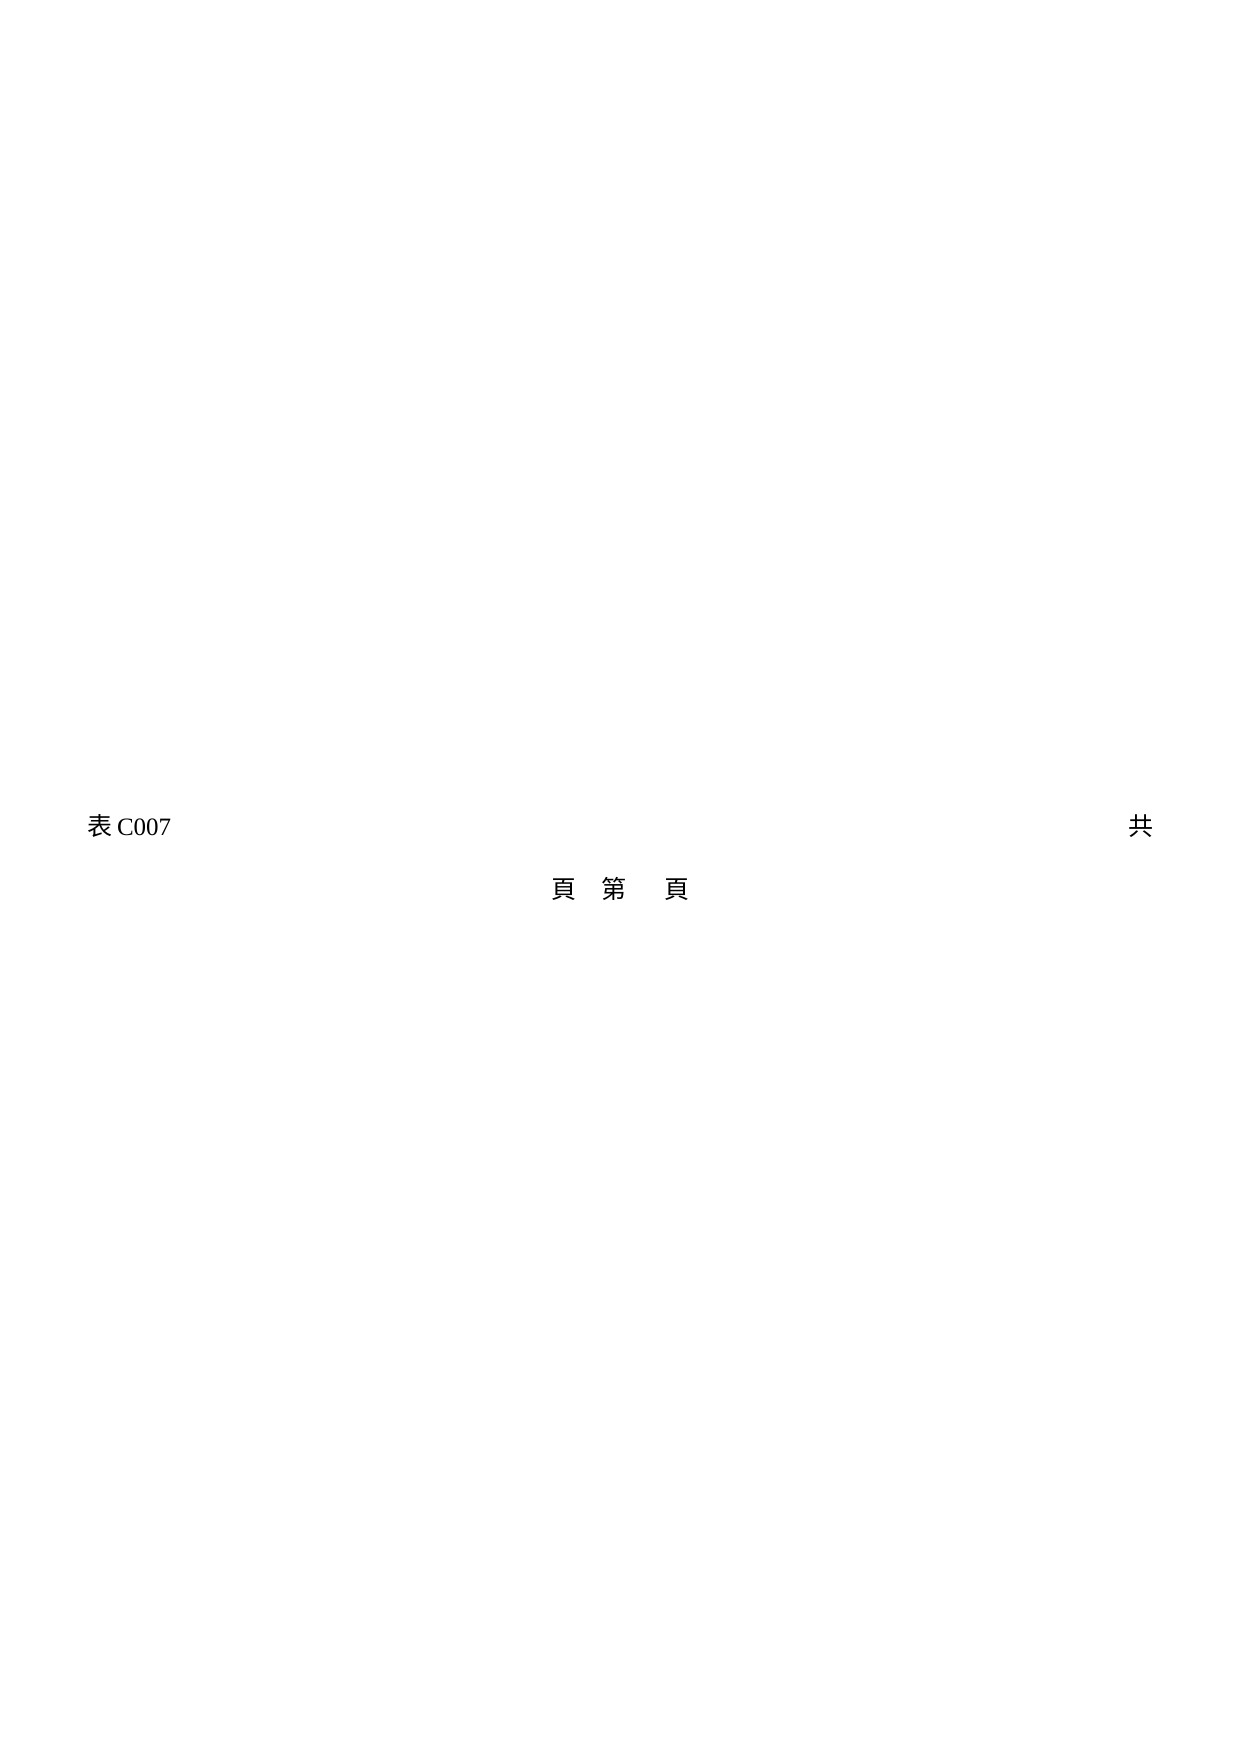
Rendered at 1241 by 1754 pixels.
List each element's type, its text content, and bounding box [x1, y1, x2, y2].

text 表C007 共 頁 第 頁 [71, 783, 1169, 908]
